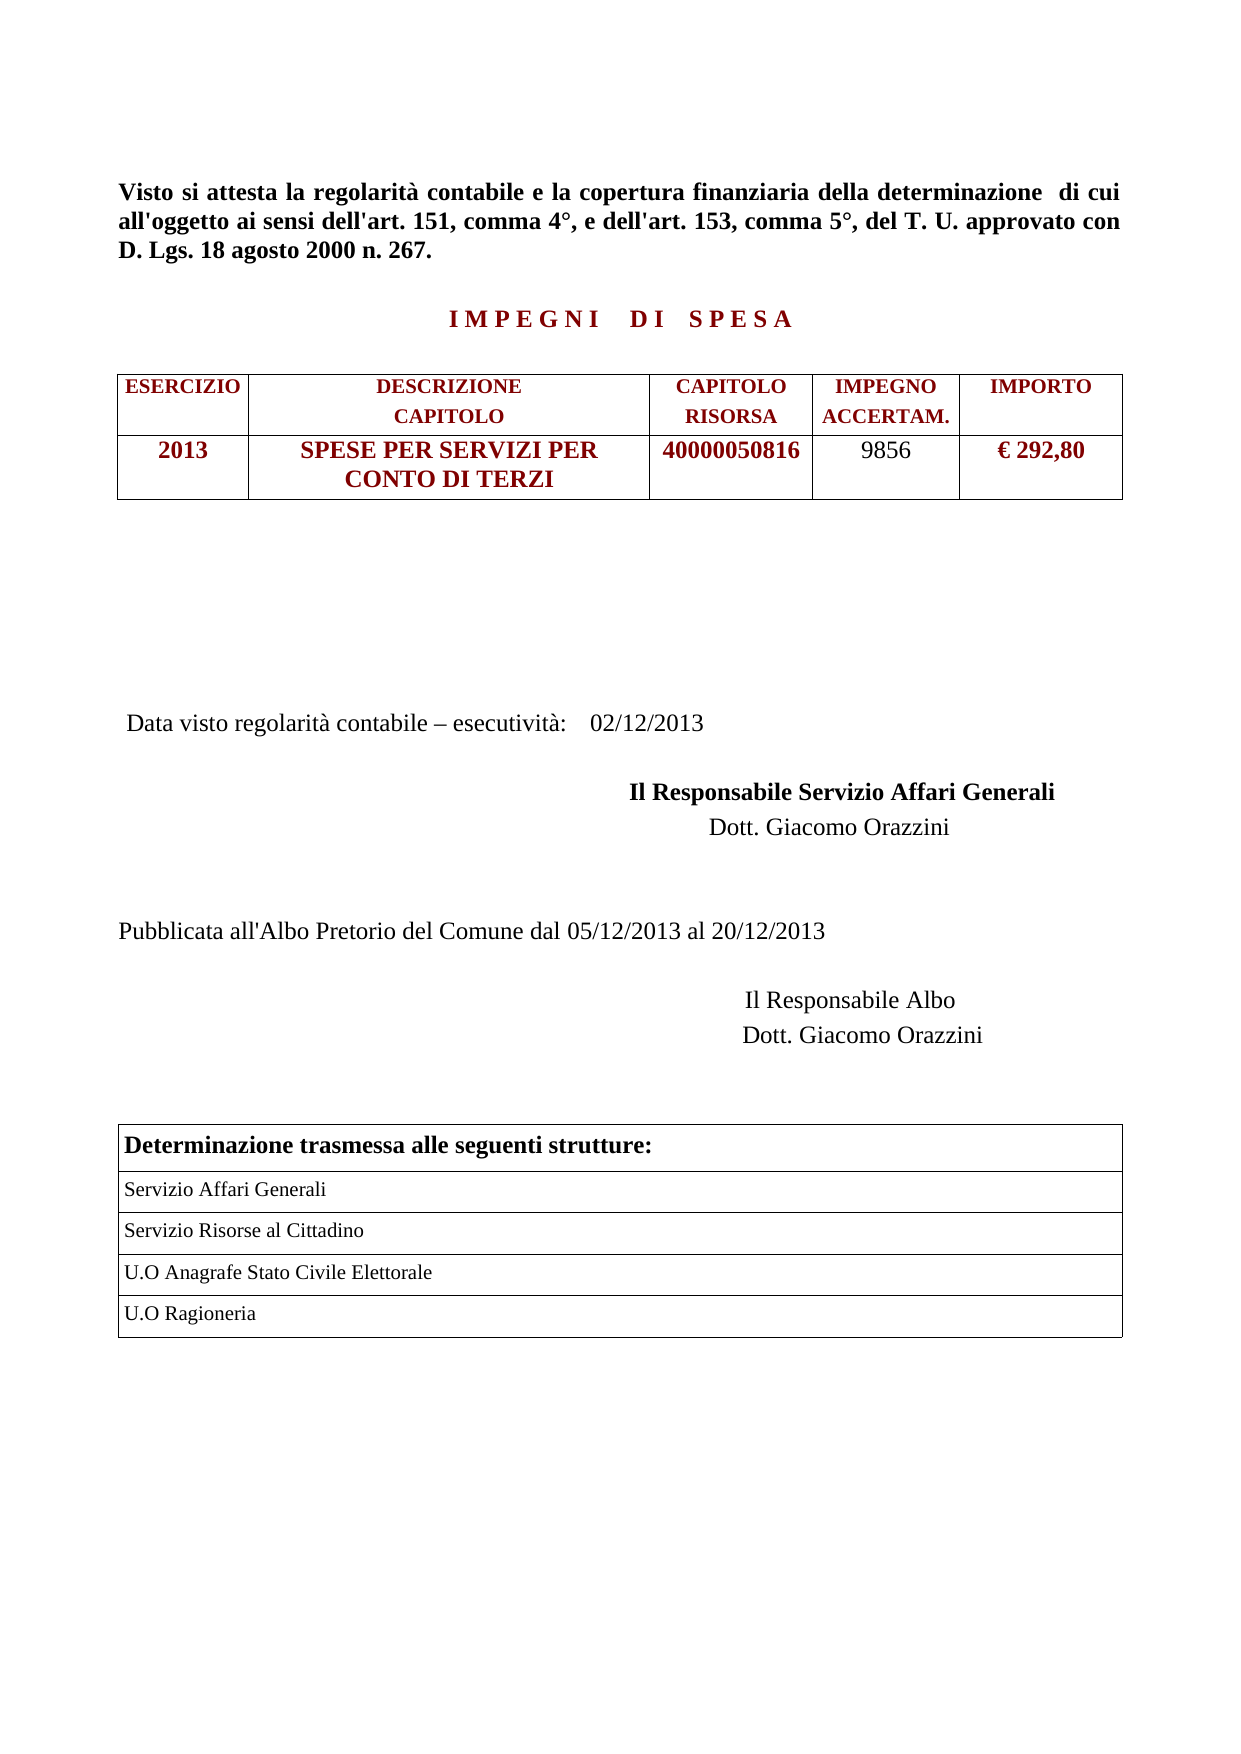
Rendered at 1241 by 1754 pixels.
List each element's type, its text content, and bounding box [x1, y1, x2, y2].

table_header [791, 708, 1120, 743]
table_header [120, 951, 1122, 986]
table_header IMPEGNO ACCERTAM. [813, 375, 959, 434]
table_cell SPESE PER SERVIZI PER CONTO DI TERZI [249, 436, 649, 499]
table_header [791, 569, 1122, 604]
table_cell [119, 743, 576, 777]
table_cell [450, 986, 578, 1020]
table_cell [119, 778, 576, 812]
table_cell [791, 743, 1120, 777]
text Visto si attesta la regolarità contabile e la copertura finanziaria della determinazione di cui all'oggetto ai sensi dell'art. 151, comma 4°, e dell'art. 153, comma 5°, del T. U. approvato con D. Lgs. 18 agosto 2000 n. 267. [118, 177, 1122, 263]
table_header Data visto regolarità contabile – esecutività: [119, 708, 576, 743]
text Pubblicata all'Albo Pretorio del Comune dal 05/12/2013 al 20/12/2013 [118, 916, 1122, 945]
table_cell [119, 1545, 450, 1580]
table_cell U.O Ragioneria [119, 1296, 1122, 1337]
table_cell Servizio Affari Generali [119, 1172, 1122, 1212]
table_cell 9856 [813, 436, 959, 499]
table_cell [450, 1020, 578, 1055]
table_header Determinazione trasmessa alle seguenti strutture: [119, 1125, 1122, 1171]
table_cell [116, 604, 450, 639]
table_cell 2013 [118, 436, 248, 499]
table_cell € 292,80 [960, 436, 1122, 499]
table_header ESERCIZIO [118, 375, 248, 434]
table_header CAPITOLO RISORSA [650, 375, 812, 434]
table_cell [576, 743, 791, 777]
table_header 02/12/2013 [576, 708, 791, 743]
table_header [450, 1510, 569, 1545]
table_header IMPORTO [960, 375, 1122, 434]
table_cell [569, 1545, 1123, 1580]
table_header DESCRIZIONE CAPITOLO [249, 375, 649, 434]
table_header [119, 1510, 450, 1545]
table_header [450, 569, 791, 604]
table_cell Il Responsabile Servizio Affari Generali [576, 778, 1120, 812]
table_cell Servizio Risorse al Cittadino [119, 1213, 1122, 1254]
table_cell 40000050816 [650, 436, 812, 499]
table_header [116, 569, 450, 604]
table_cell [120, 986, 450, 1020]
table_cell U.O Anagrafe Stato Civile Elettorale [119, 1255, 1122, 1295]
table_cell Dott. Giacomo Orazzini [576, 812, 1120, 847]
table_cell [120, 1020, 450, 1055]
table_cell Dott. Giacomo Orazzini [578, 1020, 1122, 1055]
table_cell [119, 812, 576, 847]
table_cell [791, 604, 1122, 639]
table_cell [450, 604, 791, 639]
table_cell Il Responsabile Albo [578, 986, 1122, 1020]
table_header [569, 1510, 1123, 1545]
table_cell [450, 1545, 569, 1580]
text I M P E G N I D I S P E S A [118, 304, 1122, 333]
